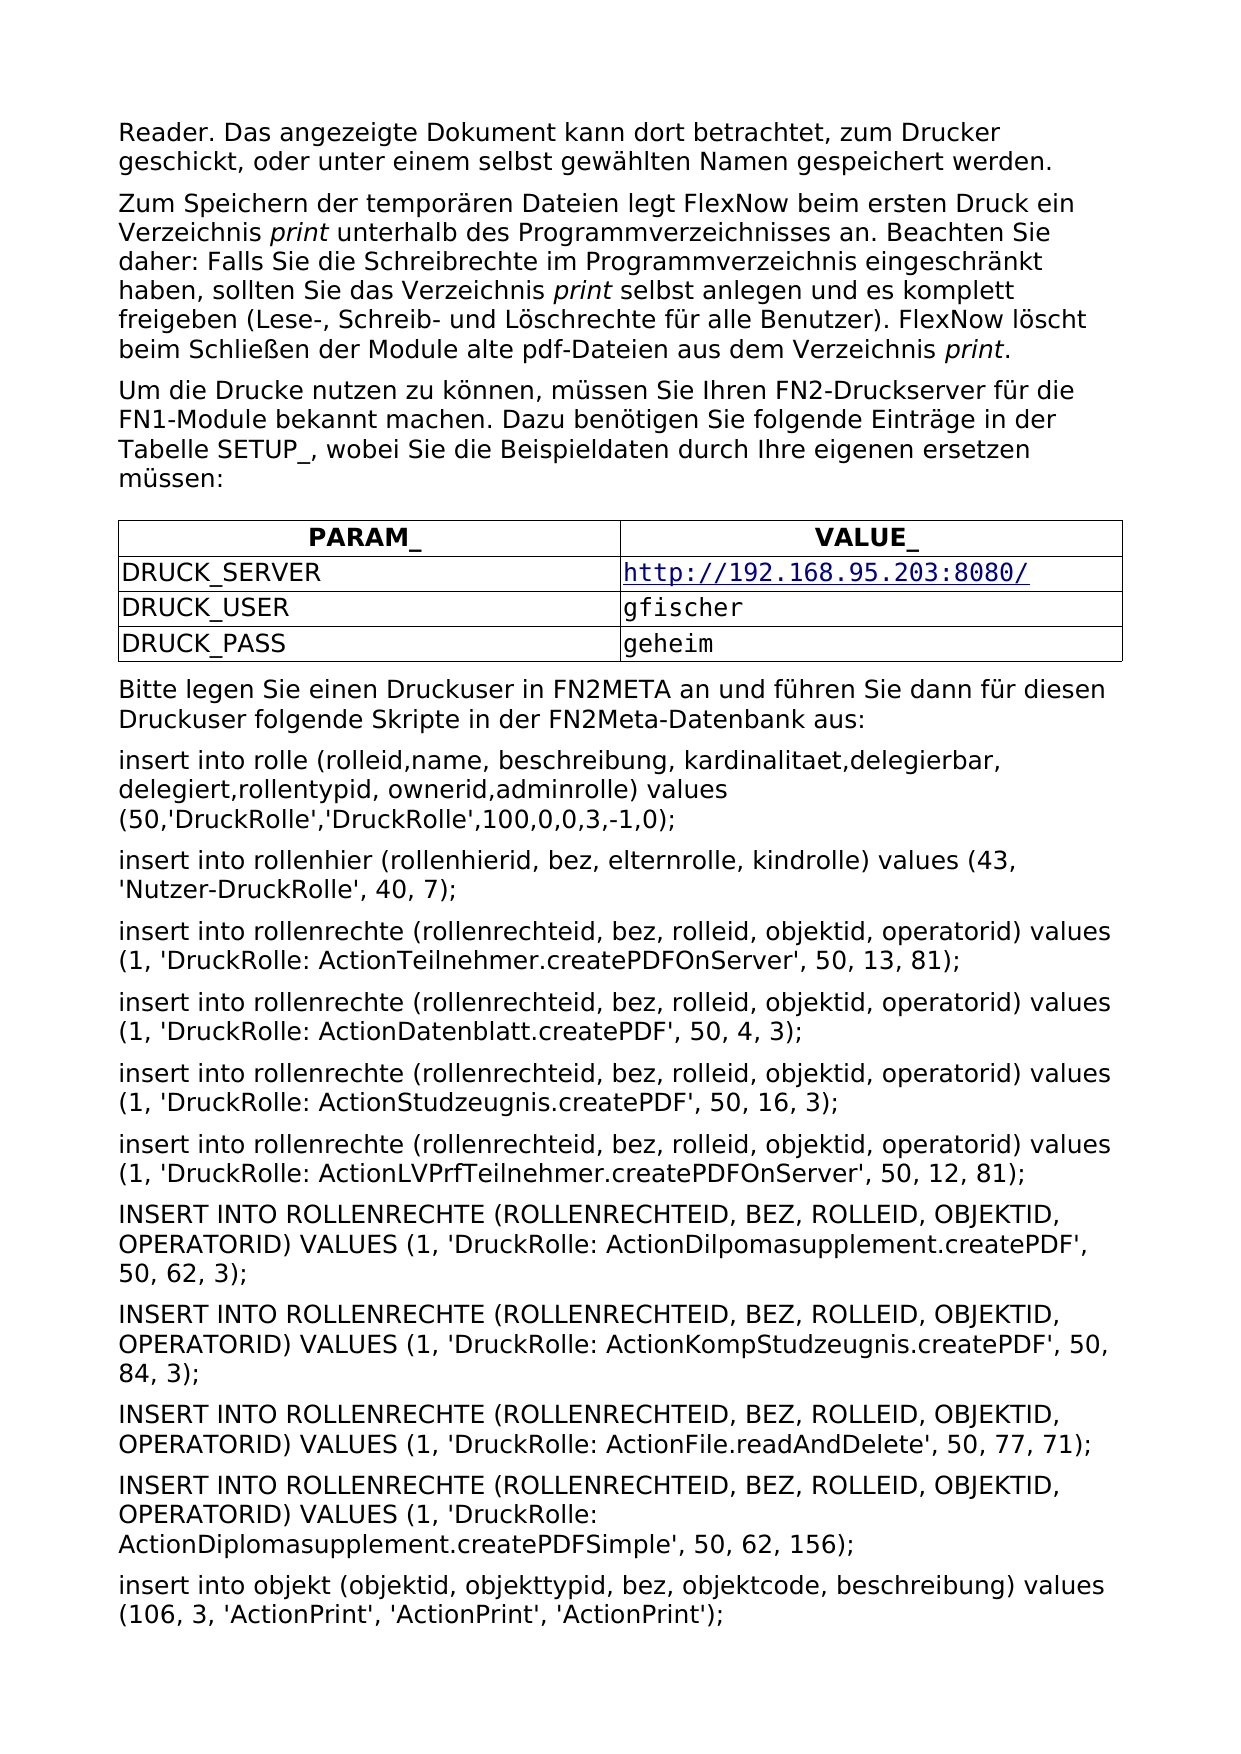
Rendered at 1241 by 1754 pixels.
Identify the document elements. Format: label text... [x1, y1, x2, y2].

text INSERT INTO ROLLENRECHTE (ROLLENRECHTEID, BEZ, ROLLEID, OBJEKTID, OPERATORID) VALUES (1, 'DruckRolle: ActionFile.readAndDelete', 50, 77, 71); [118, 1401, 1122, 1459]
text insert into rollenrechte (rollenrechteid, bez, rolleid, objektid, operatorid) values (1, 'DruckRolle: ActionDatenblatt.createPDF', 50, 4, 3); [118, 988, 1122, 1047]
text Um die Drucke nutzen zu können, müssen Sie Ihren FN2-Druckserver für die FN1-Module bekannt machen. Dazu benötigen Sie folgende Einträge in der Tabelle SETUP_, wobei Sie die Beispieldaten durch Ihre eigenen ersetzen müssen: [118, 376, 1122, 493]
table_cell geheim [621, 627, 1122, 661]
table_cell DRUCK_USER [119, 592, 620, 626]
text insert into objekt (objektid, objekttypid, bez, objektcode, beschreibung) values (106, 3, 'ActionPrint', 'ActionPrint', 'ActionPrint'); [118, 1572, 1122, 1630]
text Zum Speichern der temporären Dateien legt FlexNow beim ersten Druck ein Verzeichnis print unterhalb des Programmverzeichnisses an. Beachten Sie daher: Falls Sie die Schreibrechte im Programmverzeichnis eingeschränkt haben, sollten Sie das Verzeichnis print selbst anlegen und es komplett freigeben (Lese-, Schreib- und Löschrechte für alle Benutzer). FlexNow löscht beim Schließen der Module alte pdf-Dateien aus dem Verzeichnis print. [118, 189, 1122, 364]
table_header PARAM_ [119, 521, 620, 556]
text insert into rollenrechte (rollenrechteid, bez, rolleid, objektid, operatorid) values (1, 'DruckRolle: ActionTeilnehmer.createPDFOnServer', 50, 13, 81); [118, 917, 1122, 976]
text insert into rollenrechte (rollenrechteid, bez, rolleid, objektid, operatorid) values (1, 'DruckRolle: ActionLVPrfTeilnehmer.createPDFOnServer', 50, 12, 81); [118, 1130, 1122, 1188]
text INSERT INTO ROLLENRECHTE (ROLLENRECHTEID, BEZ, ROLLEID, OBJEKTID, OPERATORID) VALUES (1, 'DruckRolle: ActionDilpomasupplement.createPDF', 50, 62, 3); [118, 1201, 1122, 1288]
table_header VALUE_ [621, 521, 1122, 556]
text insert into rollenrechte (rollenrechteid, bez, rolleid, objektid, operatorid) values (1, 'DruckRolle: ActionStudzeugnis.createPDF', 50, 16, 3); [118, 1059, 1122, 1117]
table_cell DRUCK_PASS [119, 627, 620, 661]
text Bitte legen Sie einen Druckuser in FN2META an und führen Sie dann für diesen Druckuser folgende Skripte in der FN2Meta-Datenbank aus: [118, 676, 1122, 734]
table_cell gfischer [621, 592, 1122, 626]
text insert into rolle (rolleid,name, beschreibung, kardinalitaet,delegierbar, delegiert,rollentypid, ownerid,adminrolle) values (50,'DruckRolle','DruckRolle',100,0,0,3,-1,0); [118, 747, 1122, 834]
text INSERT INTO ROLLENRECHTE (ROLLENRECHTEID, BEZ, ROLLEID, OBJEKTID, OPERATORID) VALUES (1, 'DruckRolle: ActionKompStudzeugnis.createPDF', 50, 84, 3); [118, 1301, 1122, 1388]
table_cell http://192.168.95.203:8080/ [621, 557, 1122, 591]
table_cell DRUCK_SERVER [119, 557, 620, 591]
text Reader. Das angezeigte Dokument kann dort betrachtet, zum Drucker geschickt, oder unter einem selbst gewählten Namen gespeichert werden. [118, 118, 1122, 176]
text insert into rollenhier (rollenhierid, bez, elternrolle, kindrolle) values (43, 'Nutzer-DruckRolle', 40, 7); [118, 847, 1122, 905]
text INSERT INTO ROLLENRECHTE (ROLLENRECHTEID, BEZ, ROLLEID, OBJEKTID, OPERATORID) VALUES (1, 'DruckRolle: ActionDiplomasupplement.createPDFSimple', 50, 62, 156); [118, 1472, 1122, 1559]
